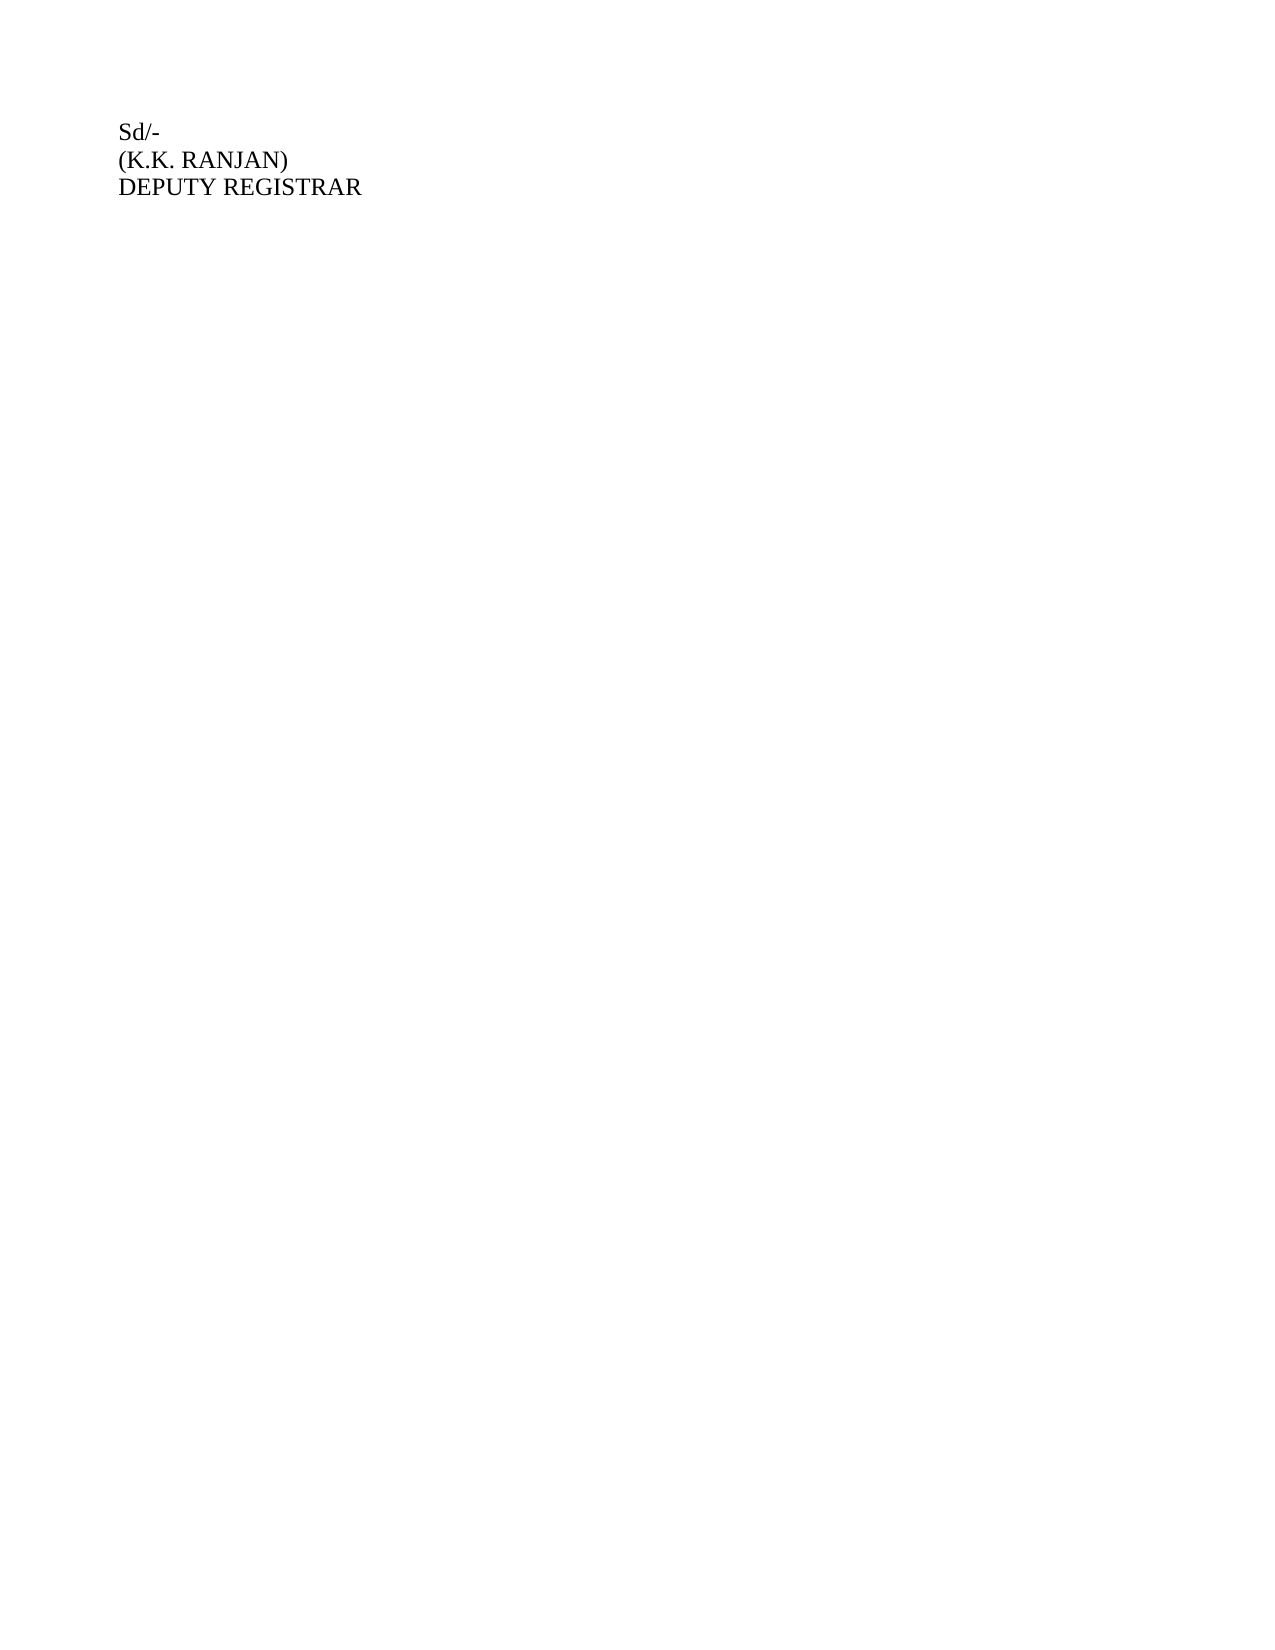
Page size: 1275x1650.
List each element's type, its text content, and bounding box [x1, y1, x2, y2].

text Sd/- [118, 118, 1157, 146]
text DEPUTY REGISTRAR [118, 173, 1157, 201]
text (K.K. RANJAN) [118, 146, 1157, 173]
